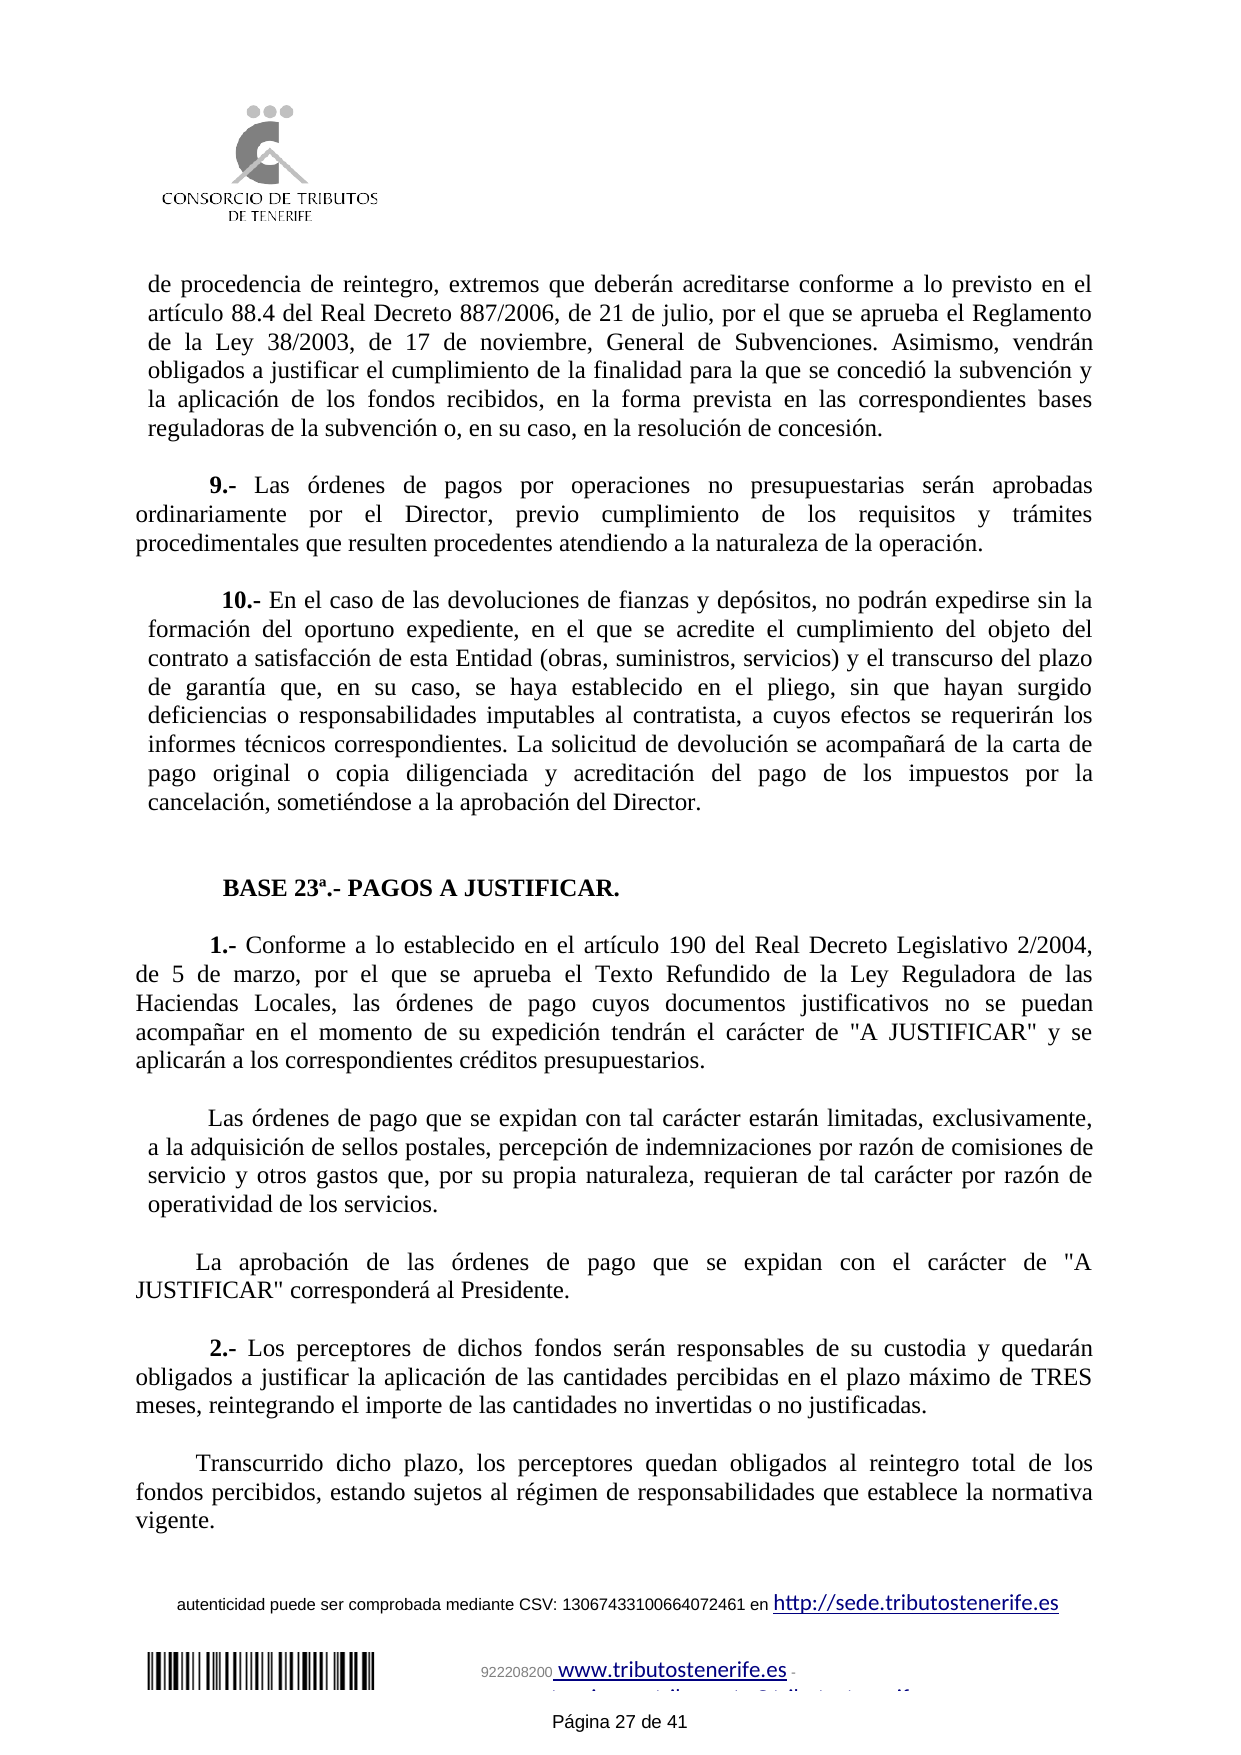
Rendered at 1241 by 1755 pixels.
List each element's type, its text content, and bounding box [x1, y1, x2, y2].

text 9.- Las órdenes de pagos por operaciones no presupuestarias serán aprobadas ordinariamente por el Director, previo cumplimiento de los requisitos y trámites procedimentales que resulten procedentes atendiendo a la naturaleza de la operación. [135, 470, 1093, 557]
text 2.- Los perceptores de dichos fondos serán responsables de su custodia y quedarán obligados a justificar la aplicación de las cantidades percibidas en el plazo máximo de TRES meses, reintegrando el importe de las cantidades no invertidas o no justificadas. [135, 1333, 1093, 1419]
subtitle BASE 23ª.- PAGOS A JUSTIFICAR. [223, 873, 1105, 902]
text 10.- En el caso de las devoluciones de fianzas y depósitos, no podrán expedirse sin la formación del oportuno expediente, en el que se acredite el cumplimiento del objeto del contrato a satisfacción de esta Entidad (obras, suministros, servicios) y el transcurso del plazo de garantía que, en su caso, se haya establecido en el pliego, sin que hayan surgido deficiencias o responsabilidades imputables al contratista, a cuyos efectos se requerirán los informes técnicos correspondientes. La solicitud de devolución se acompañará de la carta de pago original o copia diligenciada y acreditación del pago de los impuestos por la cancelación, sometiéndose a la aprobación del Director. [148, 585, 1093, 815]
text de procedencia de reintegro, extremos que deberán acreditarse conforme a lo previsto en el artículo 88.4 del Real Decreto 887/2006, de 21 de julio, por el que se aprueba el Reglamento de la Ley 38/2003, de 17 de noviembre, General de Subvenciones. Asimismo, vendrán obligados a justificar el cumplimiento de la finalidad para la que se concedió la subvención y la aplicación de los fondos recibidos, en la forma prevista en las correspondientes bases reguladoras de la subvención o, en su caso, en la resolución de concesión. [148, 269, 1093, 442]
text La aprobación de las órdenes de pago que se expidan con el carácter de "A JUSTIFICAR" corresponderá al Presidente. [135, 1247, 1093, 1304]
text 1.- Conforme a lo establecido en el artículo 190 del Real Decreto Legislativo 2/2004, de 5 de marzo, por el que se aprueba el Texto Refundido de la Ley Reguladora de las Haciendas Locales, las órdenes de pago cuyos documentos justificativos no se puedan acompañar en el momento de su expedición tendrán el carácter de "A JUSTIFICAR" y se aplicarán a los correspondientes créditos presupuestarios. [135, 930, 1093, 1074]
text Transcurrido dicho plazo, los perceptores quedan obligados al reintegro total de los fondos percibidos, estando sujetos al régimen de responsabilidades que establece la normativa vigente. [135, 1448, 1093, 1534]
text Las órdenes de pago que se expidan con tal carácter estarán limitadas, exclusivamente, a la adquisición de sellos postales, percepción de indemnizaciones por razón de comisiones de servicio y otros gastos que, por su propia naturaleza, requieran de tal carácter por razón de operatividad de los servicios. [148, 1103, 1093, 1218]
